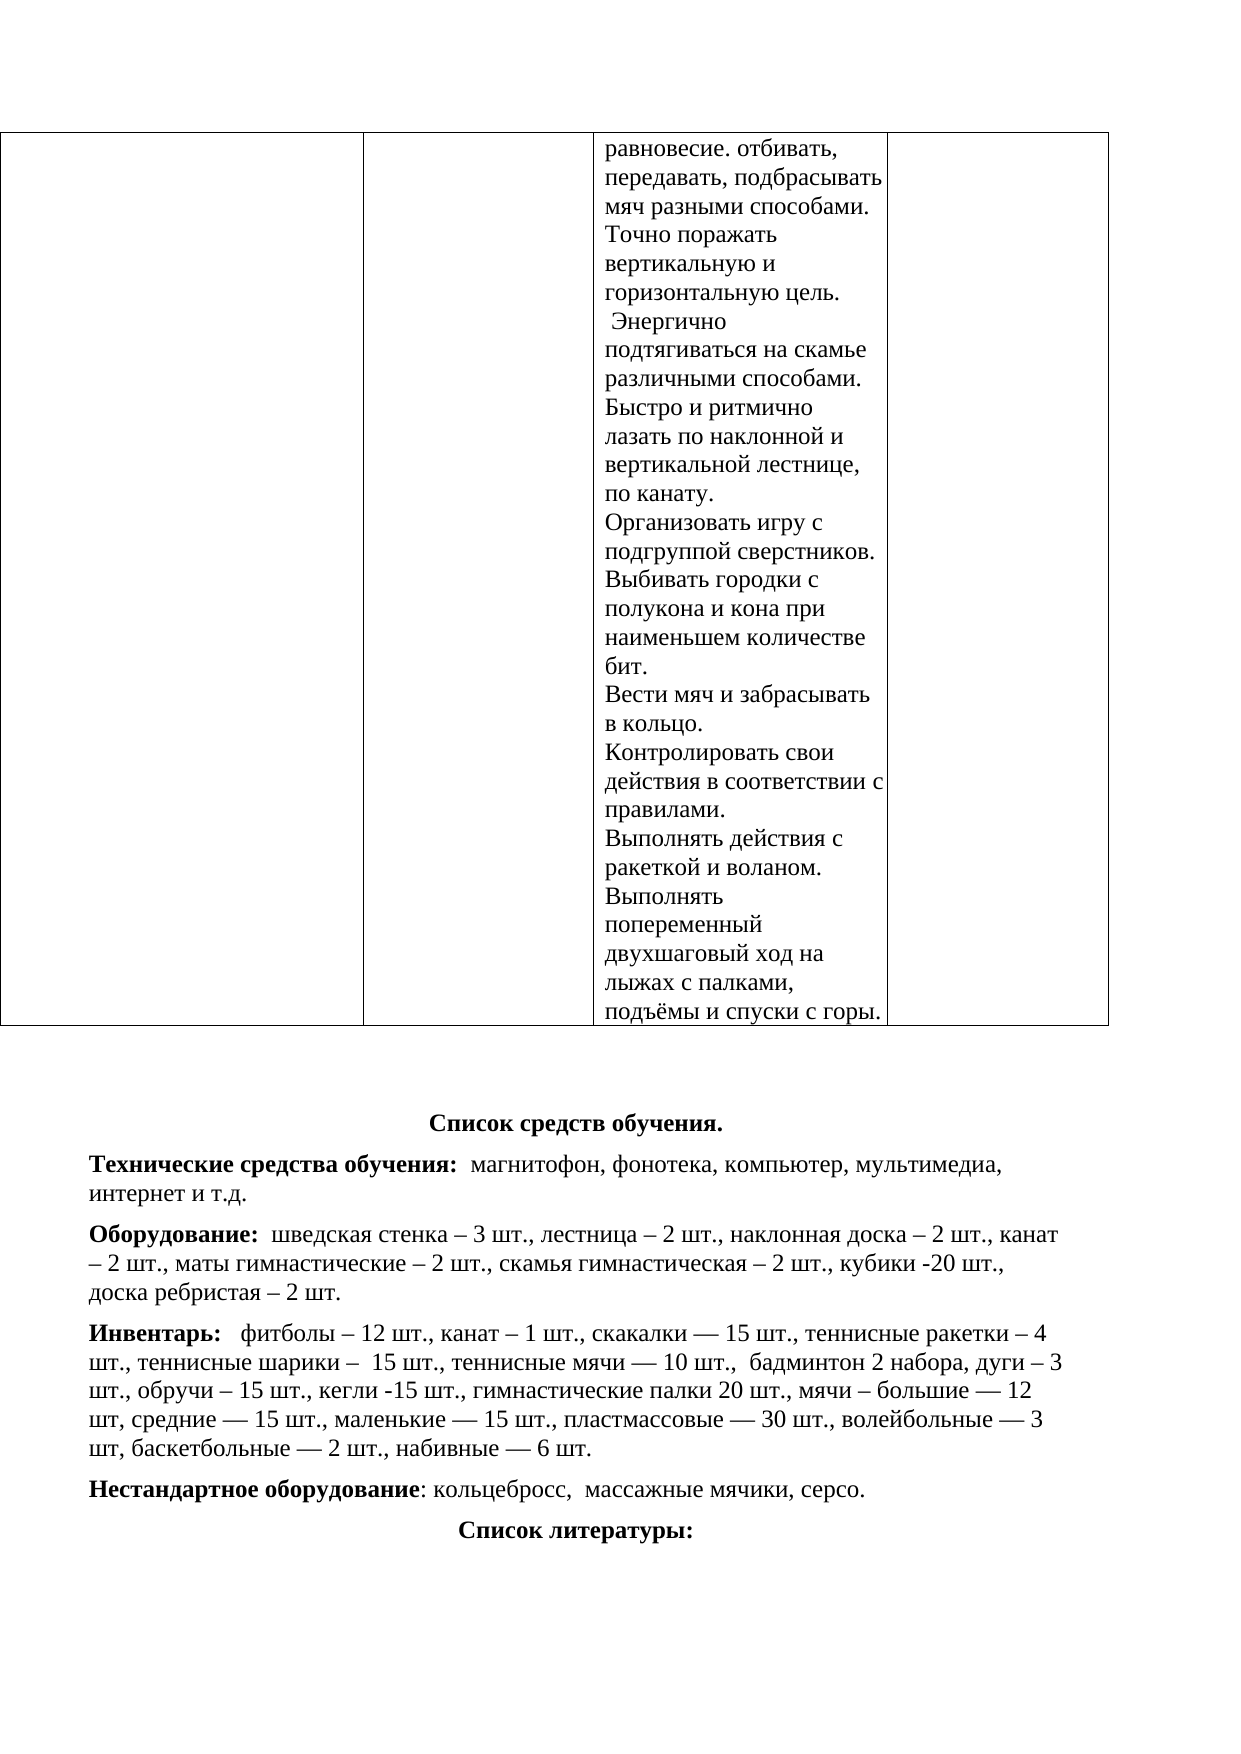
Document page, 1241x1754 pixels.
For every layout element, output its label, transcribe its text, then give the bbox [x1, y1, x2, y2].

table_cell [1, 133, 363, 1024]
text Оборудование: шведская стенка – 3 шт., лестница – 2 шт., наклонная доска – 2 шт., канат – 2 шт., маты гимнастические – 2 шт., скамья гимнастическая – 2 шт., кубики -20 шт., доска ребристая – 2 шт. [88, 1219, 1063, 1306]
table_cell равновесие. отбивать, передавать, подбрасывать мяч разными способами. Точно поражать вертикальную и горизонтальную цель. Энергично подтягиваться на скамье различными способами. Быстро и ритмично лазать по наклонной и вертикальной лестнице, по канату. Организовать игру с подгруппой сверстников. Выбивать городки с полукона и кона при наименьшем количестве бит. Вести мяч и забрасывать в кольцо. Контролировать свои действия в соответствии с правилами. Выполнять действия с ракеткой и воланом. Выполнять попеременный двухшаговый ход на лыжах с палками, подъёмы и спуски с горы. [594, 133, 887, 1024]
text Список литературы: [88, 1516, 1063, 1544]
text Список средств обучения. [88, 1108, 1063, 1137]
table_cell [364, 133, 593, 1024]
table_cell [888, 133, 1108, 1024]
text Нестандартное оборудование: кольцебросс, массажные мячики, серсо. [88, 1474, 1063, 1503]
text Технические средства обучения: магнитофон, фонотека, компьютер, мультимедиа, интернет и т.д. [88, 1149, 1063, 1207]
text Инвентарь: фитболы – 12 шт., канат – 1 шт., скакалки — 15 шт., теннисные ракетки – 4 шт., теннисные шарики – 15 шт., теннисные мячи — 10 шт., бадминтон 2 набора, дуги – 3 шт., обручи – 15 шт., кегли -15 шт., гимнастические палки 20 шт., мячи – большие — 12 шт, средние — 15 шт., маленькие — 15 шт., пластмассовые — 30 шт., волейбольные — 3 шт, баскетбольные — 2 шт., набивные — 6 шт. [88, 1318, 1063, 1462]
